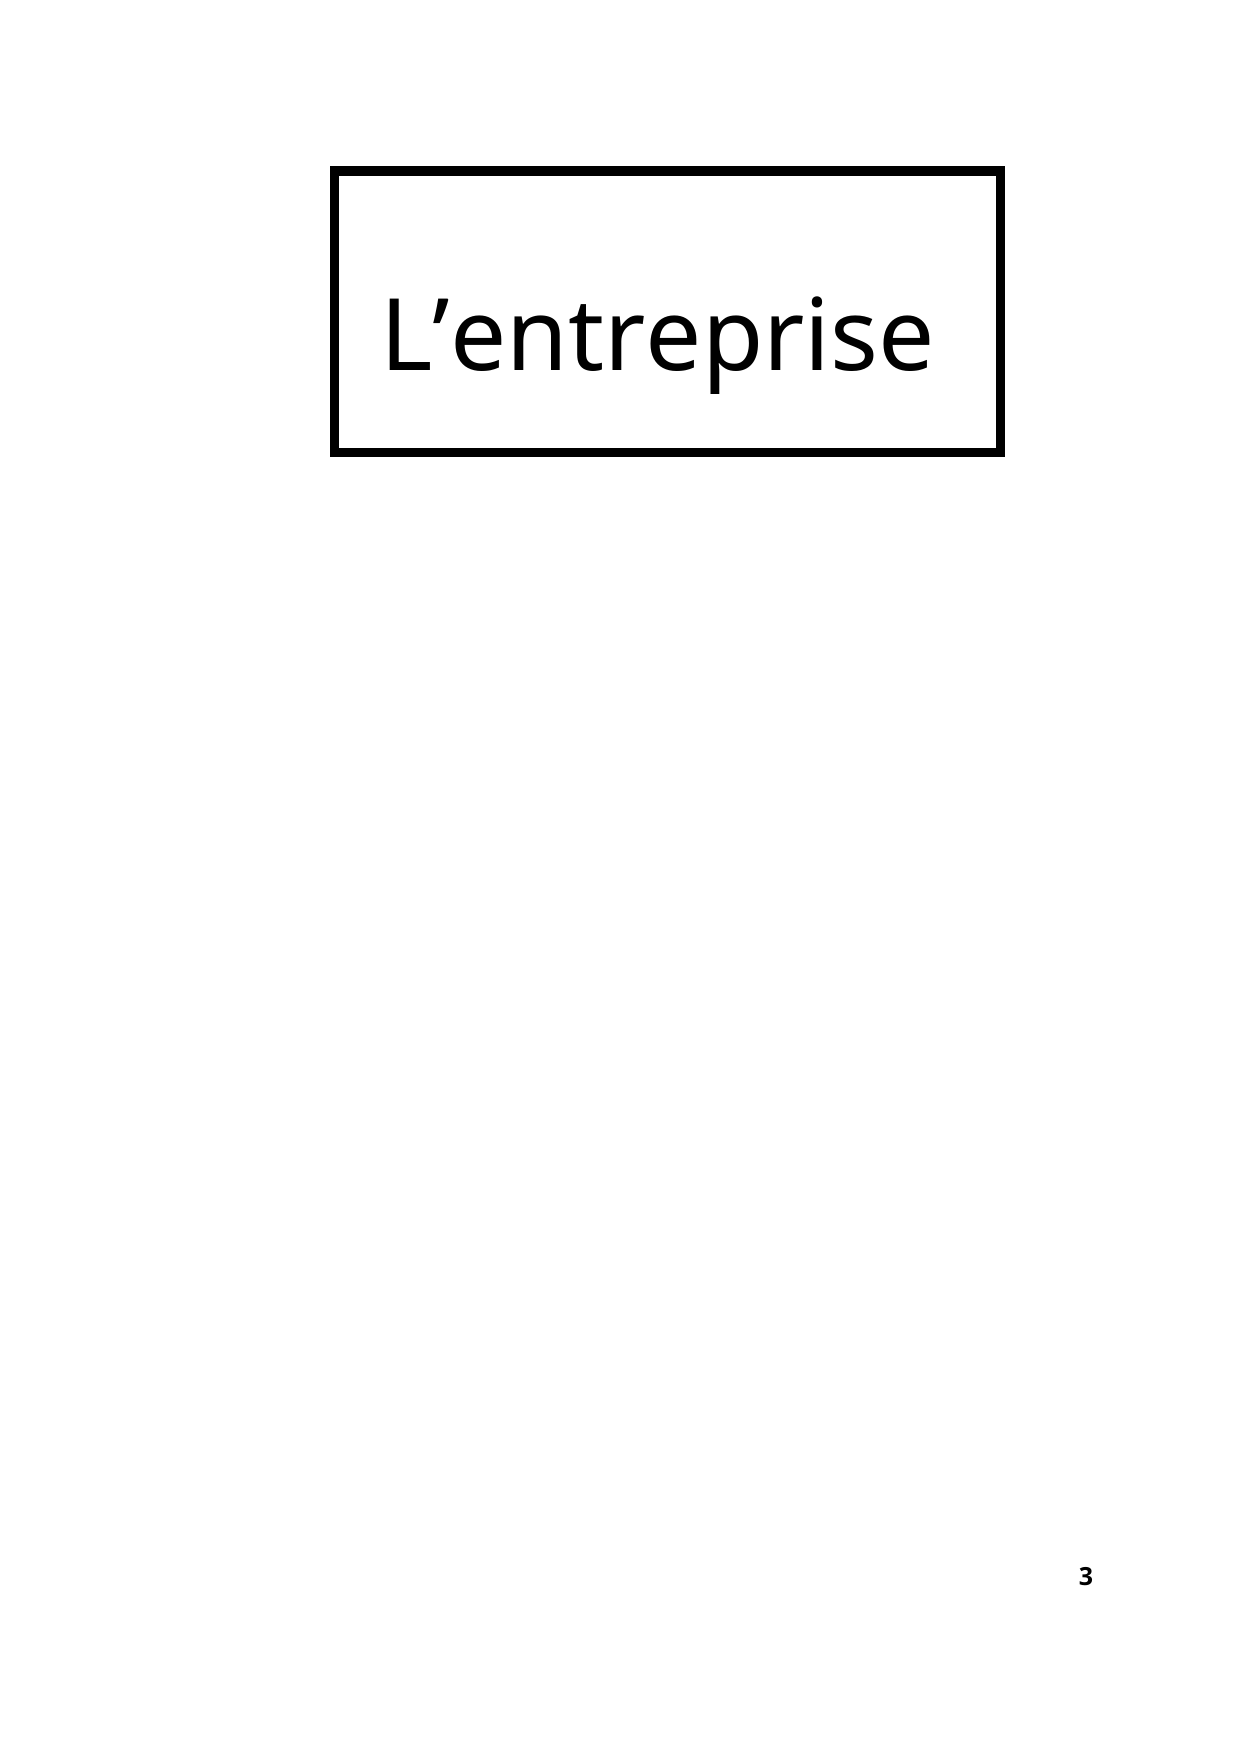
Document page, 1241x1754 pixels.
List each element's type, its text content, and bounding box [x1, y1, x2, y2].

text [223, 264, 330, 400]
text [1005, 264, 1093, 400]
text L’entreprise [339, 264, 996, 400]
text 3 [223, 1558, 1093, 1592]
